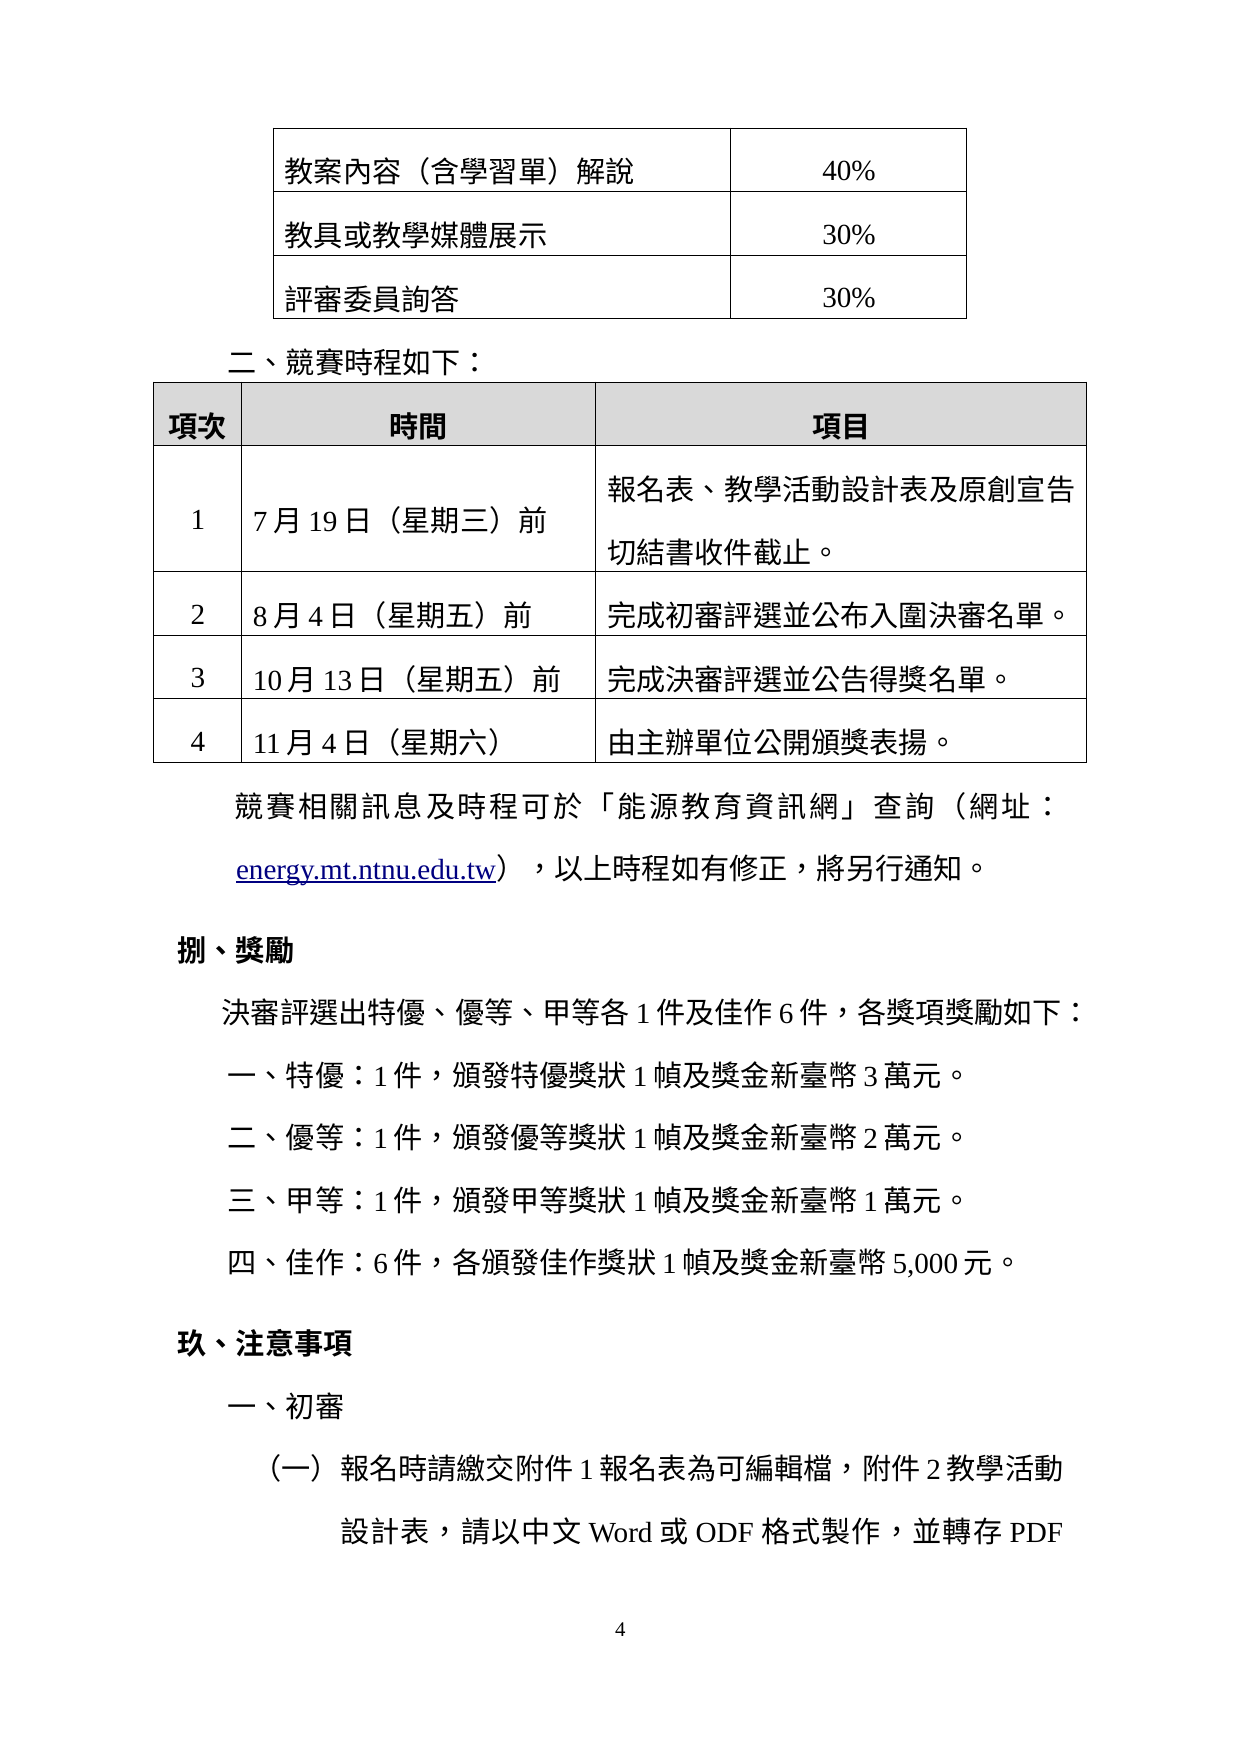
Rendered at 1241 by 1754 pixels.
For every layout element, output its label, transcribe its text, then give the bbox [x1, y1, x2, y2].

text 競賽相關訊息及時程可於「能源教育資訊網」查詢（網址： energy.mt.ntnu.edu.tw），以上時程如有修正，將另行通知。 [234, 763, 1063, 888]
text 三、甲等：1件，頒發甲等獎狀1幀及獎金新臺幣1萬元。 [227, 1157, 1063, 1219]
table_cell 完成初審評選並公布入圍決審名單。 [596, 572, 1086, 635]
text 一、初審 [227, 1363, 1063, 1425]
table_cell 30% [731, 192, 966, 254]
table_cell 4 [154, 699, 241, 762]
table_cell 2 [154, 572, 241, 635]
text 二、優等：1件，頒發優等獎狀1幀及獎金新臺幣2萬元。 [227, 1094, 1063, 1157]
text 玖、注意事項 [177, 1300, 1063, 1363]
table_cell 3 [154, 636, 241, 698]
table_cell 30% [731, 256, 966, 318]
table_cell 8月4日（星期五）前 [242, 572, 595, 635]
table_cell 1 [154, 446, 241, 571]
table_cell 11月4日（星期六） [242, 699, 595, 762]
table_cell 7月19日（星期三）前 [242, 446, 595, 571]
text 捌、獎勵 [177, 907, 1063, 969]
text 二、競賽時程如下： [227, 319, 1063, 382]
table_header 項次 [154, 383, 241, 445]
table_cell 教具或教學媒體展示 [274, 192, 730, 254]
table_cell 40% [731, 129, 966, 191]
text 四、佳作：6件，各頒發佳作獎狀1幀及獎金新臺幣5,000元。 [227, 1219, 1063, 1282]
table_cell 教案內容（含學習單）解說 [274, 129, 730, 191]
text 一、特優：1件，頒發特優獎狀1幀及獎金新臺幣3萬元。 [227, 1032, 1063, 1094]
text 決審評選出特優、優等、甲等各1件及佳作6件，各獎項獎勵如下： [162, 969, 1063, 1032]
table_header 時間 [242, 383, 595, 445]
table_cell 評審委員詢答 [274, 256, 730, 318]
table_header 項目 [596, 383, 1086, 445]
text （一）報名時請繳交附件1報名表為可編輯檔，附件2教學活動設計表，請以中文Word或ODF格式製作，並轉存PDF [252, 1425, 1063, 1550]
table_cell 10月13日（星期五）前 [242, 636, 595, 698]
table_cell 報名表、教學活動設計表及原創宣告切結書收件截止。 [596, 446, 1086, 571]
table_cell 由主辦單位公開頒獎表揚。 [596, 699, 1086, 762]
table_cell 完成決審評選並公告得獎名單。 [596, 636, 1086, 698]
